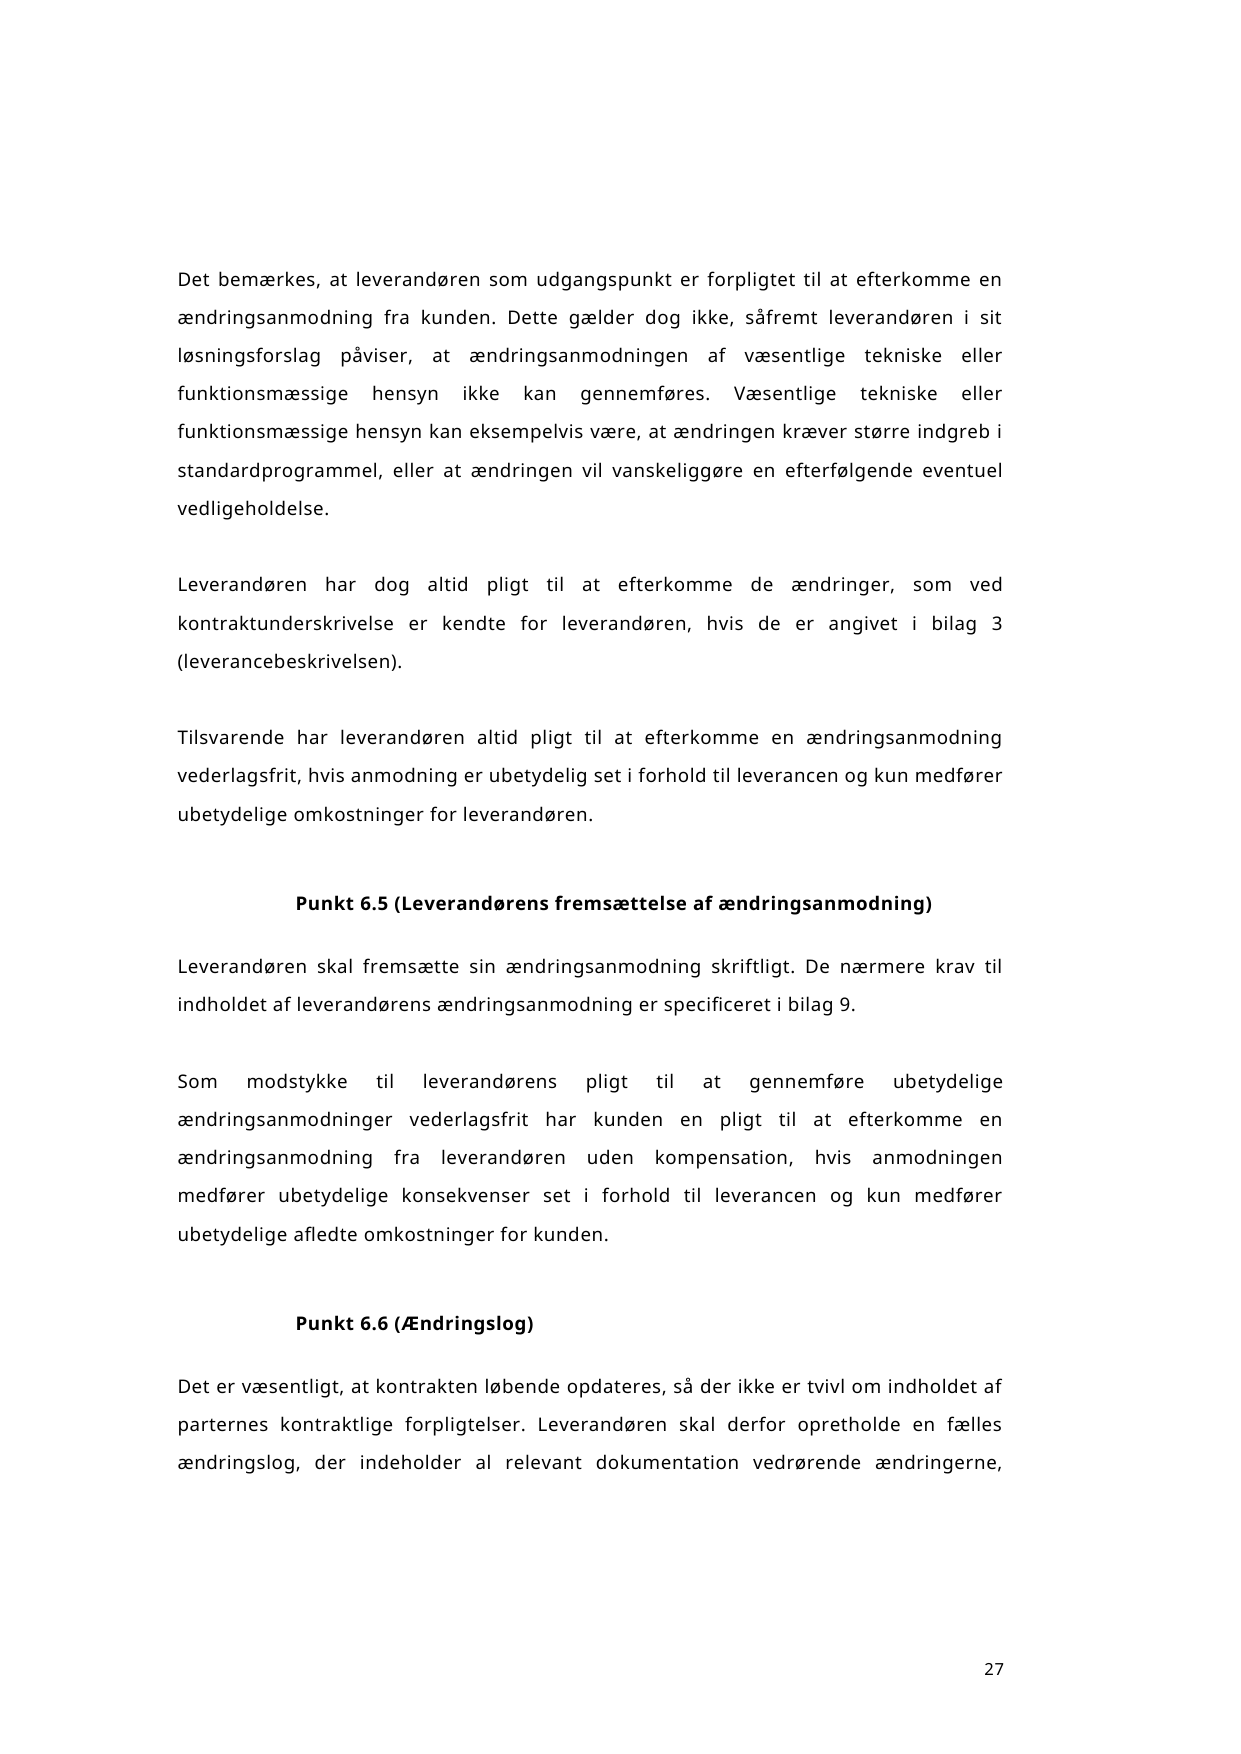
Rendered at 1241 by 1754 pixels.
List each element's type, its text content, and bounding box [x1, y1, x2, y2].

text Som modstykke til leverandørens pligt til at gennemføre ubetydelige ændringsanmodninger vederlagsfrit har kunden en pligt til at efterkomme en ændringsanmodning fra leverandøren uden kompensation, hvis anmodningen medfører ubetydelige konsekvenser set i forhold til leverancen og kun medfører ubetydelige afledte omkostninger for kunden. [177, 1068, 1004, 1246]
text Det bemærkes, at leverandøren som udgangspunkt er forpligtet til at efterkomme en ændringsanmodning fra kunden. Dette gælder dog ikke, såfremt leverandøren i sit løsningsforslag påviser, at ændringsanmodningen af væsentlige tekniske eller funktionsmæssige hensyn ikke kan gennemføres. Væsentlige tekniske eller funktionsmæssige hensyn kan eksempelvis være, at ændringen kræver større indgreb i standardprogrammel, eller at ændringen vil vanskeliggøre en efterfølgende eventuel vedligeholdelse. [177, 266, 1004, 521]
text Leverandøren har dog altid pligt til at efterkomme de ændringer, som ved kontraktunderskrivelse er kendte for leverandøren, hvis de er angivet i bilag 3 (leverancebeskrivelsen). [177, 572, 1004, 674]
subtitle Punkt 6.5 (Leverandørens fremsættelse af ændringsanmodning) [177, 890, 1004, 916]
text Tilsvarende har leverandøren altid pligt til at efterkomme en ændringsanmodning vederlagsfrit, hvis anmodning er ubetydelig set i forhold til leverancen og kun medfører ubetydelige omkostninger for leverandøren. [177, 724, 1004, 827]
subtitle Punkt 6.6 (Ændringslog) [177, 1310, 1004, 1335]
text Det er væsentligt, at kontrakten løbende opdateres, så der ikke er tvivl om indholdet af parternes kontraktlige forpligtelser. Leverandøren skal derfor opretholde en fælles ændringslog, der indeholder al relevant dokumentation vedrørende ændringerne, [177, 1373, 1004, 1475]
text Leverandøren skal fremsætte sin ændringsanmodning skriftligt. De nærmere krav til indholdet af leverandørens ændringsanmodning er specificeret i bilag 9. [177, 953, 1004, 1017]
